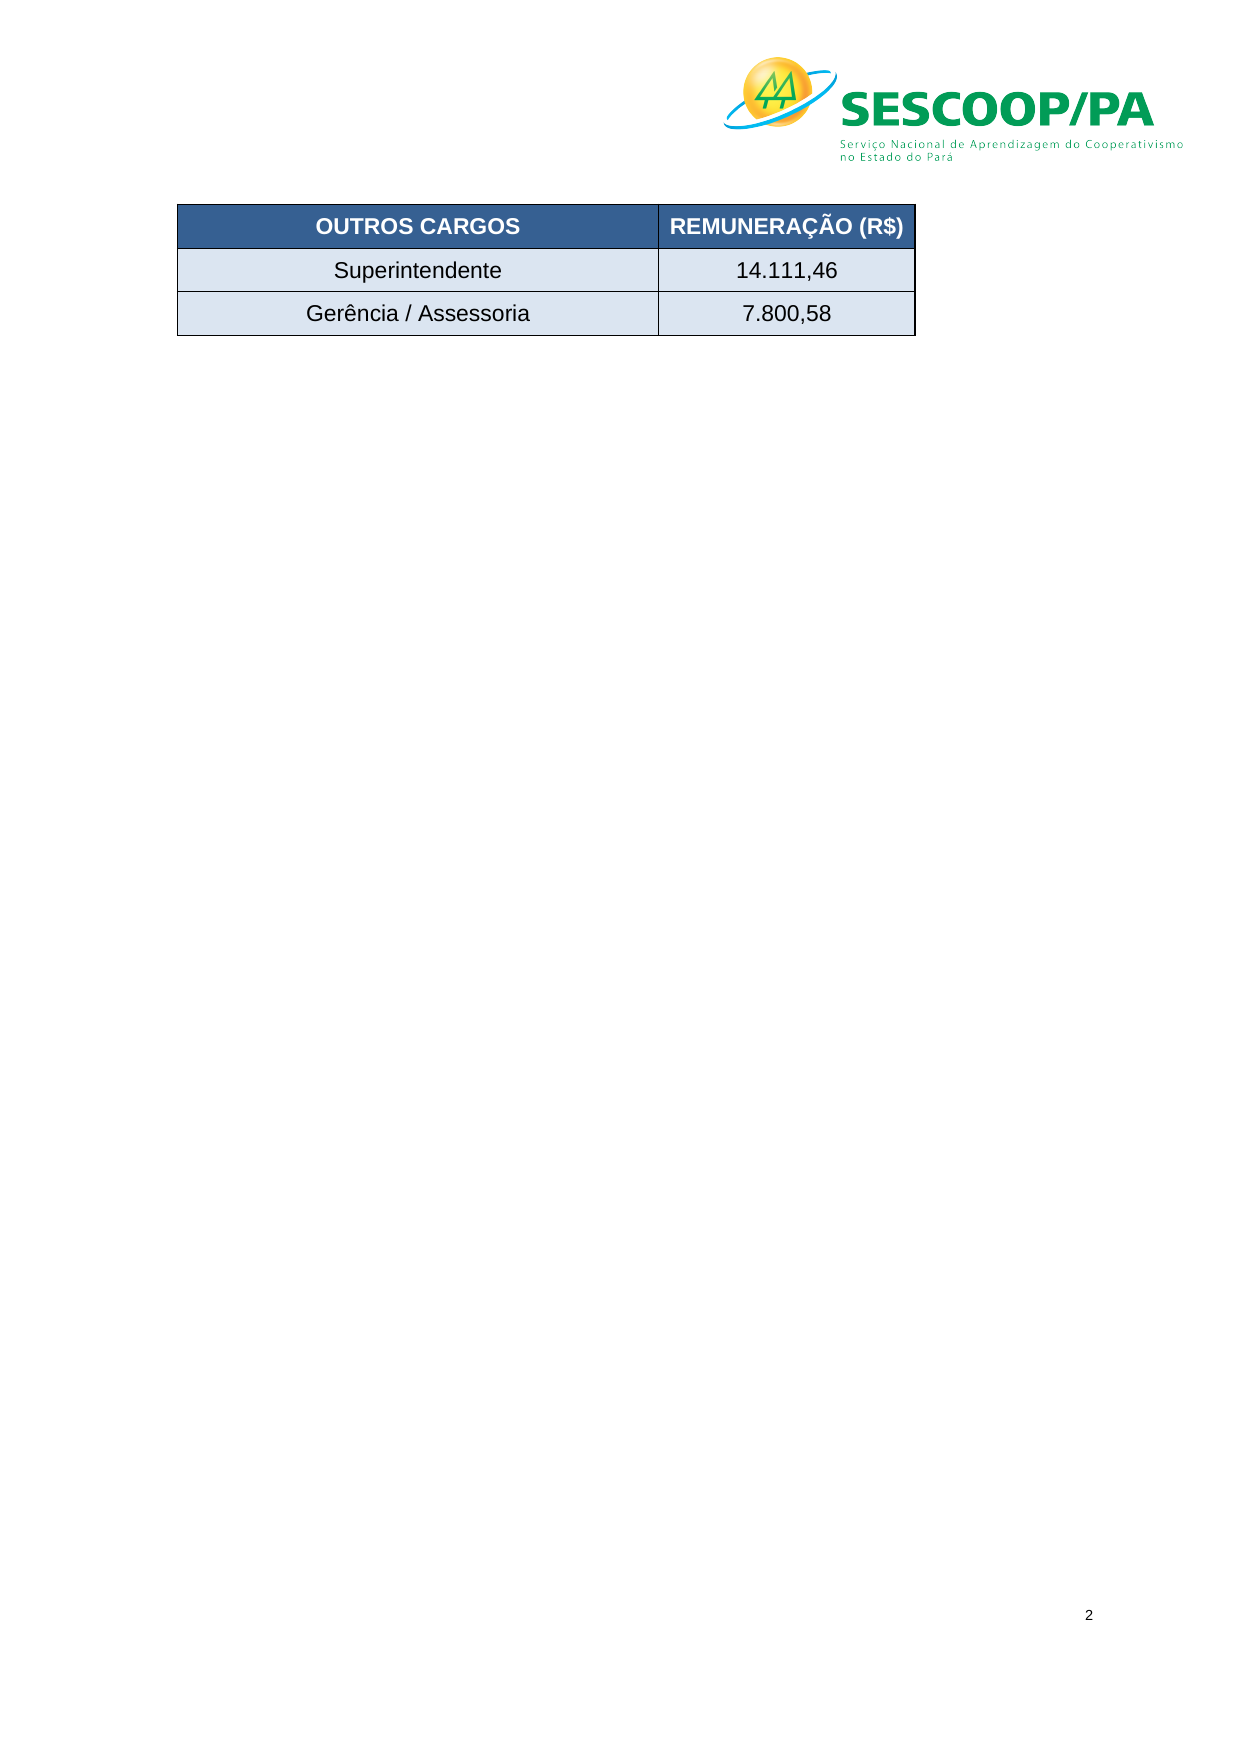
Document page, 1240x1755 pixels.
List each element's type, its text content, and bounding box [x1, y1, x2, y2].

table_cell Superintendente [178, 249, 658, 291]
table_header OUTROS CARGOS [178, 205, 658, 248]
table_header REMUNERAÇÃO (R$) [659, 205, 914, 248]
table_cell 14.111,46 [659, 249, 914, 291]
table_cell Gerência / Assessoria [178, 292, 658, 335]
table_cell 7.800,58 [659, 292, 914, 335]
